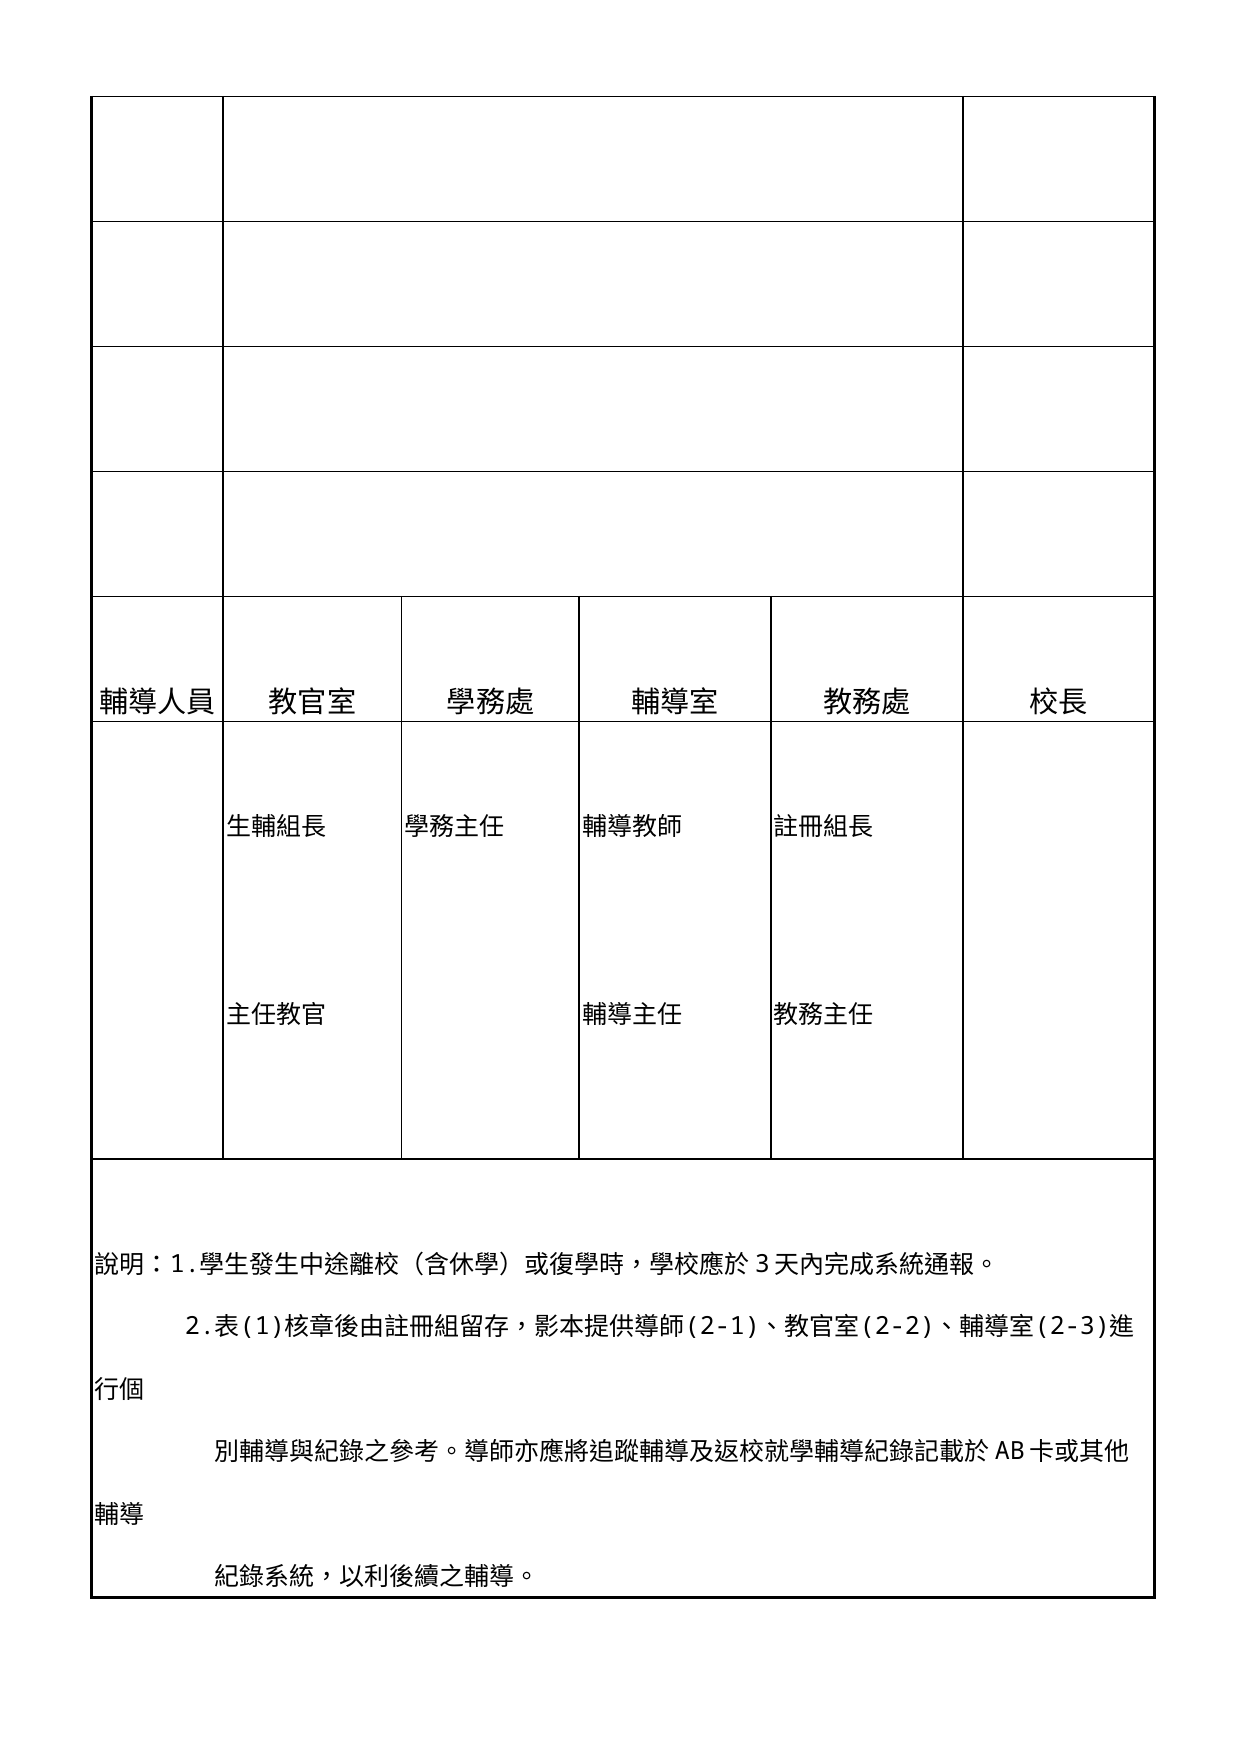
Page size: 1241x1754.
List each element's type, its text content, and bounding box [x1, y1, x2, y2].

table_cell 教官室 [224, 597, 401, 721]
table_cell 說明：1.學生發生中途離校（含休學）或復學時，學校應於3天內完成系統通報。 2.表(1)核章後由註冊組留存，影本提供導師(2-1)、教官室(2-2)、輔導室(2-3)進行個 別輔導與紀錄之參考。導師亦應將追蹤輔導及返校就學輔導紀錄記載於AB卡或其他輔導 紀錄系統，以利後續之輔導。 [93, 1160, 1153, 1596]
table_cell 教務處 [772, 597, 962, 721]
table_cell [224, 222, 962, 346]
table_cell [224, 472, 962, 596]
table_cell [964, 97, 1153, 221]
table_cell [93, 97, 222, 221]
table_cell [964, 347, 1153, 471]
table_cell [93, 222, 222, 346]
table_cell [93, 722, 222, 1158]
table_cell [224, 347, 962, 471]
table_cell 學務主任 [402, 722, 578, 1158]
table_cell 輔導教師 輔導主任 [580, 722, 770, 1158]
table_cell [93, 472, 222, 596]
table_cell [93, 347, 222, 471]
table_cell 輔導人員 [93, 597, 222, 721]
table_cell [964, 222, 1153, 346]
table_cell 生輔組長 主任教官 [224, 722, 401, 1158]
table_cell [964, 722, 1153, 1158]
table_cell [224, 97, 962, 221]
table_cell 學務處 [402, 597, 578, 721]
table_cell 輔導室 [580, 597, 770, 721]
table_cell 註冊組長 教務主任 [772, 722, 962, 1158]
table_cell 校長 [964, 597, 1153, 721]
table_cell [964, 472, 1153, 596]
